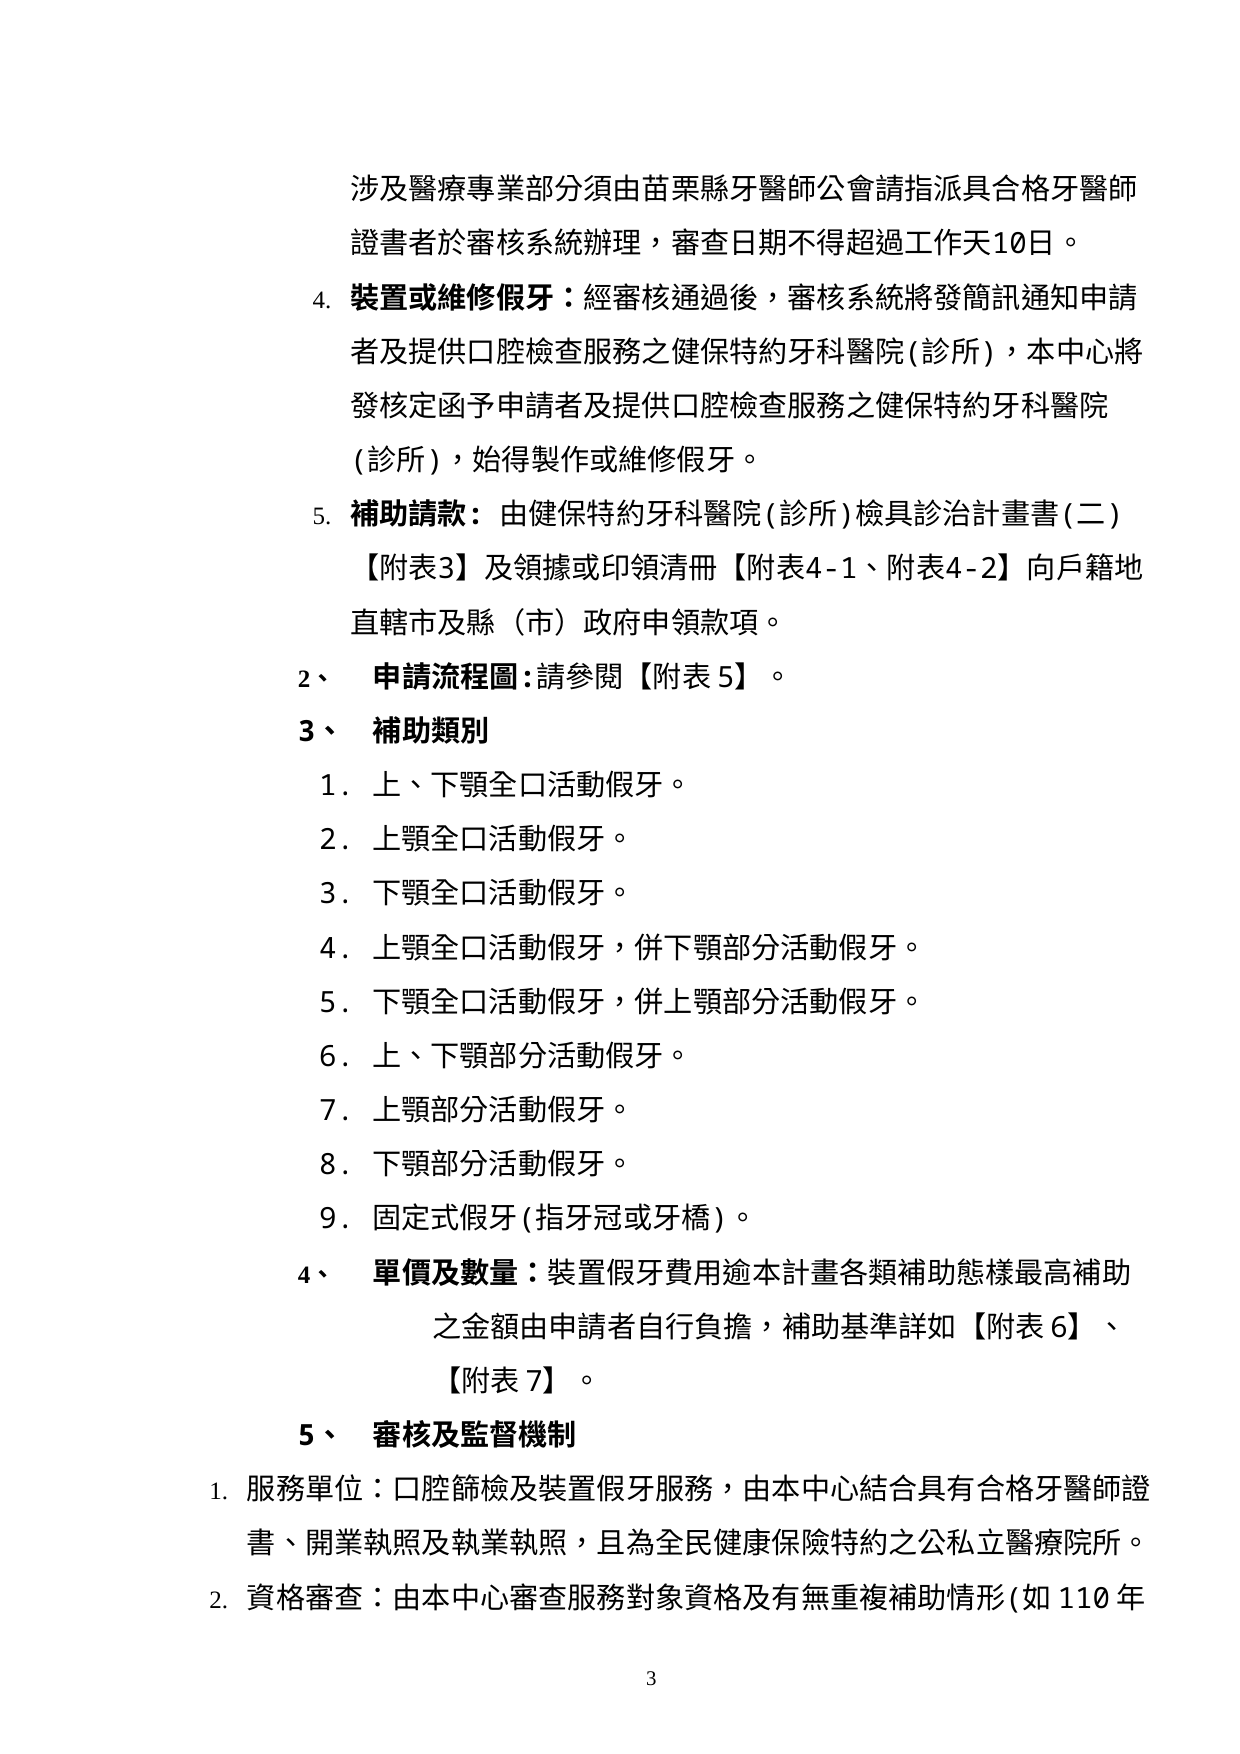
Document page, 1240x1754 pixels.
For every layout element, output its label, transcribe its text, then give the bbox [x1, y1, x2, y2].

list 下顎部分活動假牙。 [319, 1131, 1152, 1186]
list 上、下顎部分活動假牙。 [319, 1023, 1152, 1077]
list 補助請款: 由健保特約牙科醫院(診所)檢具診治計畫書(二)【附表3】及領據或印領清冊【附表4-1、附表4-2】向戶籍地直轄市及縣（市）政府申領款項。 [312, 481, 1152, 644]
list 上顎部分活動假牙。 [319, 1077, 1152, 1131]
list 審核及監督機制 [298, 1402, 1152, 1456]
list 涉及醫療專業部分須由苗栗縣牙醫師公會請指派具合格牙醫師證書者於審核系統辦理，審查日期不得超過工作天10日。 [312, 156, 1152, 265]
list 下顎全口活動假牙。 [319, 861, 1152, 915]
list 服務單位：口腔篩檢及裝置假牙服務，由本中心結合具有合格牙醫師證書、開業執照及執業執照，且為全民健康保險特約之公私立醫療院所。 [209, 1456, 1152, 1565]
list 下顎全口活動假牙，併上顎部分活動假牙。 [319, 969, 1152, 1023]
list 申請流程圖:請參閱【附表5】。 [298, 644, 1152, 698]
list 資格審查：由本中心審查服務對象資格及有無重複補助情形(如110年 [209, 1565, 1152, 1619]
list 單價及數量：裝置假牙費用逾本計畫各類補助態樣最高補助之金額由申請者自行負擔，補助基準詳如【附表6】、【附表7】。 [298, 1240, 1152, 1402]
list 上顎全口活動假牙。 [319, 806, 1152, 861]
list 裝置或維修假牙：經審核通過後，審核系統將發簡訊通知申請者及提供口腔檢查服務之健保特約牙科醫院(診所)，本中心將發核定函予申請者及提供口腔檢查服務之健保特約牙科醫院(診所)，始得製作或維修假牙。 [312, 265, 1152, 481]
list 固定式假牙(指牙冠或牙橋)。 [319, 1186, 1152, 1240]
list 上顎全口活動假牙，併下顎部分活動假牙。 [319, 915, 1152, 969]
list 補助類別 [298, 698, 1152, 752]
list 上、下顎全口活動假牙。 [319, 752, 1152, 806]
